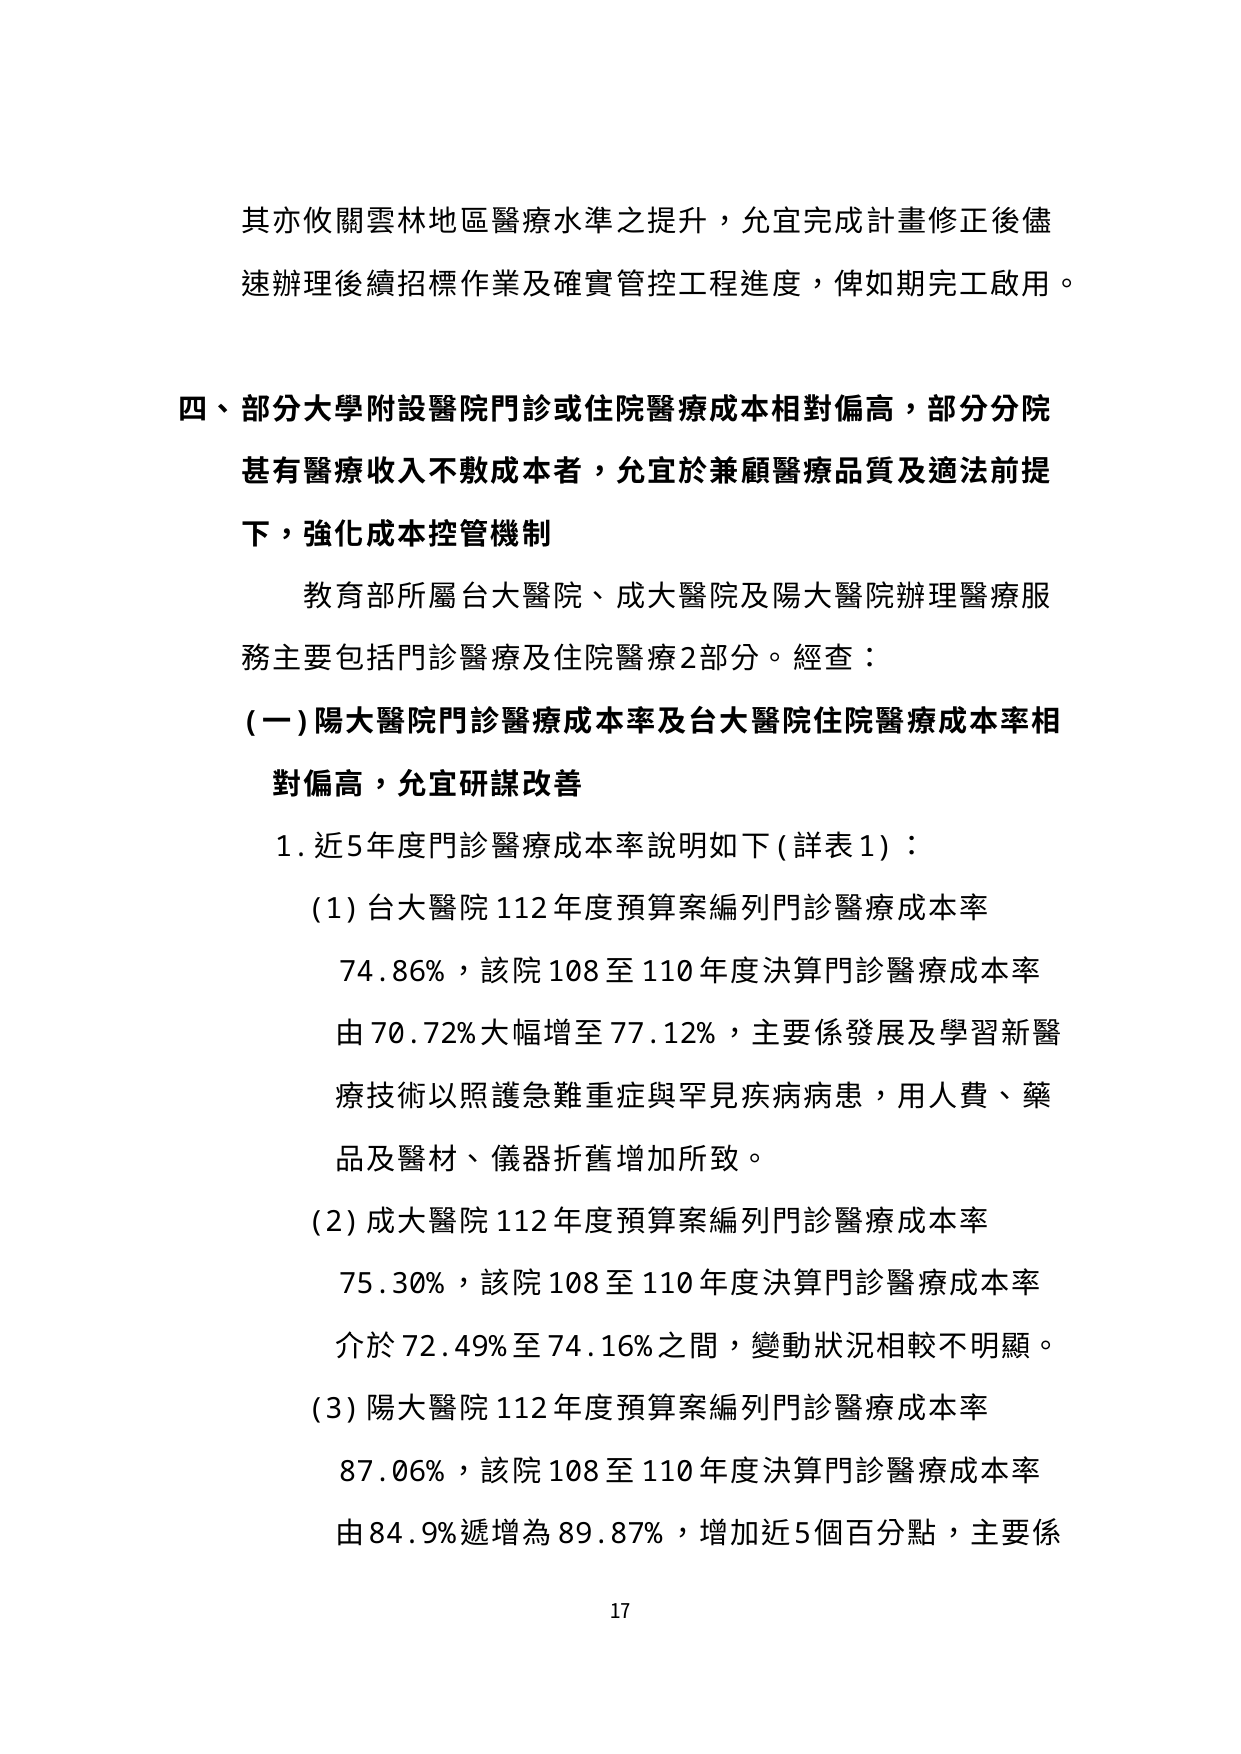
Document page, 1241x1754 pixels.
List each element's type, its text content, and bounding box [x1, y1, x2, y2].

text 四、部分大學附設醫院門診或住院醫療成本相對偏高，部分分院甚有醫療收入不敷成本者，允宜於兼顧醫療品質及適法前提下，強化成本控管機制 [177, 365, 1063, 552]
text 綜上，新竹生醫園區分院第2期工程經費及期程調整業已完成修正，鑒於其涉及新竹地區急重症照護能量之提升，允宜儘速辦理後續招標作業；另虎尾醫院醫療大樓、綜合大樓及醫護宿舍新建工程計畫未發包即修正調增總經費，鑒於其亦攸關雲林地區醫療水準之提升，允宜完成計畫修正後儘速辦理後續招標作業及確實管控工程進度，俾如期完工啟用。 [236, 177, 1063, 302]
text (一)陽大醫院門診醫療成本率及台大醫院住院醫療成本率相對偏高，允宜研謀改善 [236, 677, 1063, 802]
text (1)台大醫院112年度預算案編列門診醫療成本率74.86%，該院108至110年度決算門診醫療成本率由70.72%大幅增至77.12%，主要係發展及學習新醫療技術以照護急難重症與罕見疾病病患，用人費、藥品及醫材、儀器折舊增加所致。 [295, 865, 1063, 1177]
text (2)成大醫院112年度預算案編列門診醫療成本率75.30%，該院108至110年度決算門診醫療成本率介於72.49%至74.16%之間，變動狀況相較不明顯。 [295, 1177, 1063, 1365]
text 教育部所屬台大醫院、成大醫院及陽大醫院辦理醫療服務主要包括門診醫療及住院醫療2部分。經查： [236, 552, 1063, 677]
text (3)陽大醫院112年度預算案編列門診醫療成本率87.06%，該院108至110年度決算門診醫療成本率由84.9%遞增為89.87%，增加近5個百分點，主要係 [295, 1365, 1063, 1552]
text 1.近5年度門診醫療成本率說明如下(詳表1)： [266, 802, 1063, 865]
